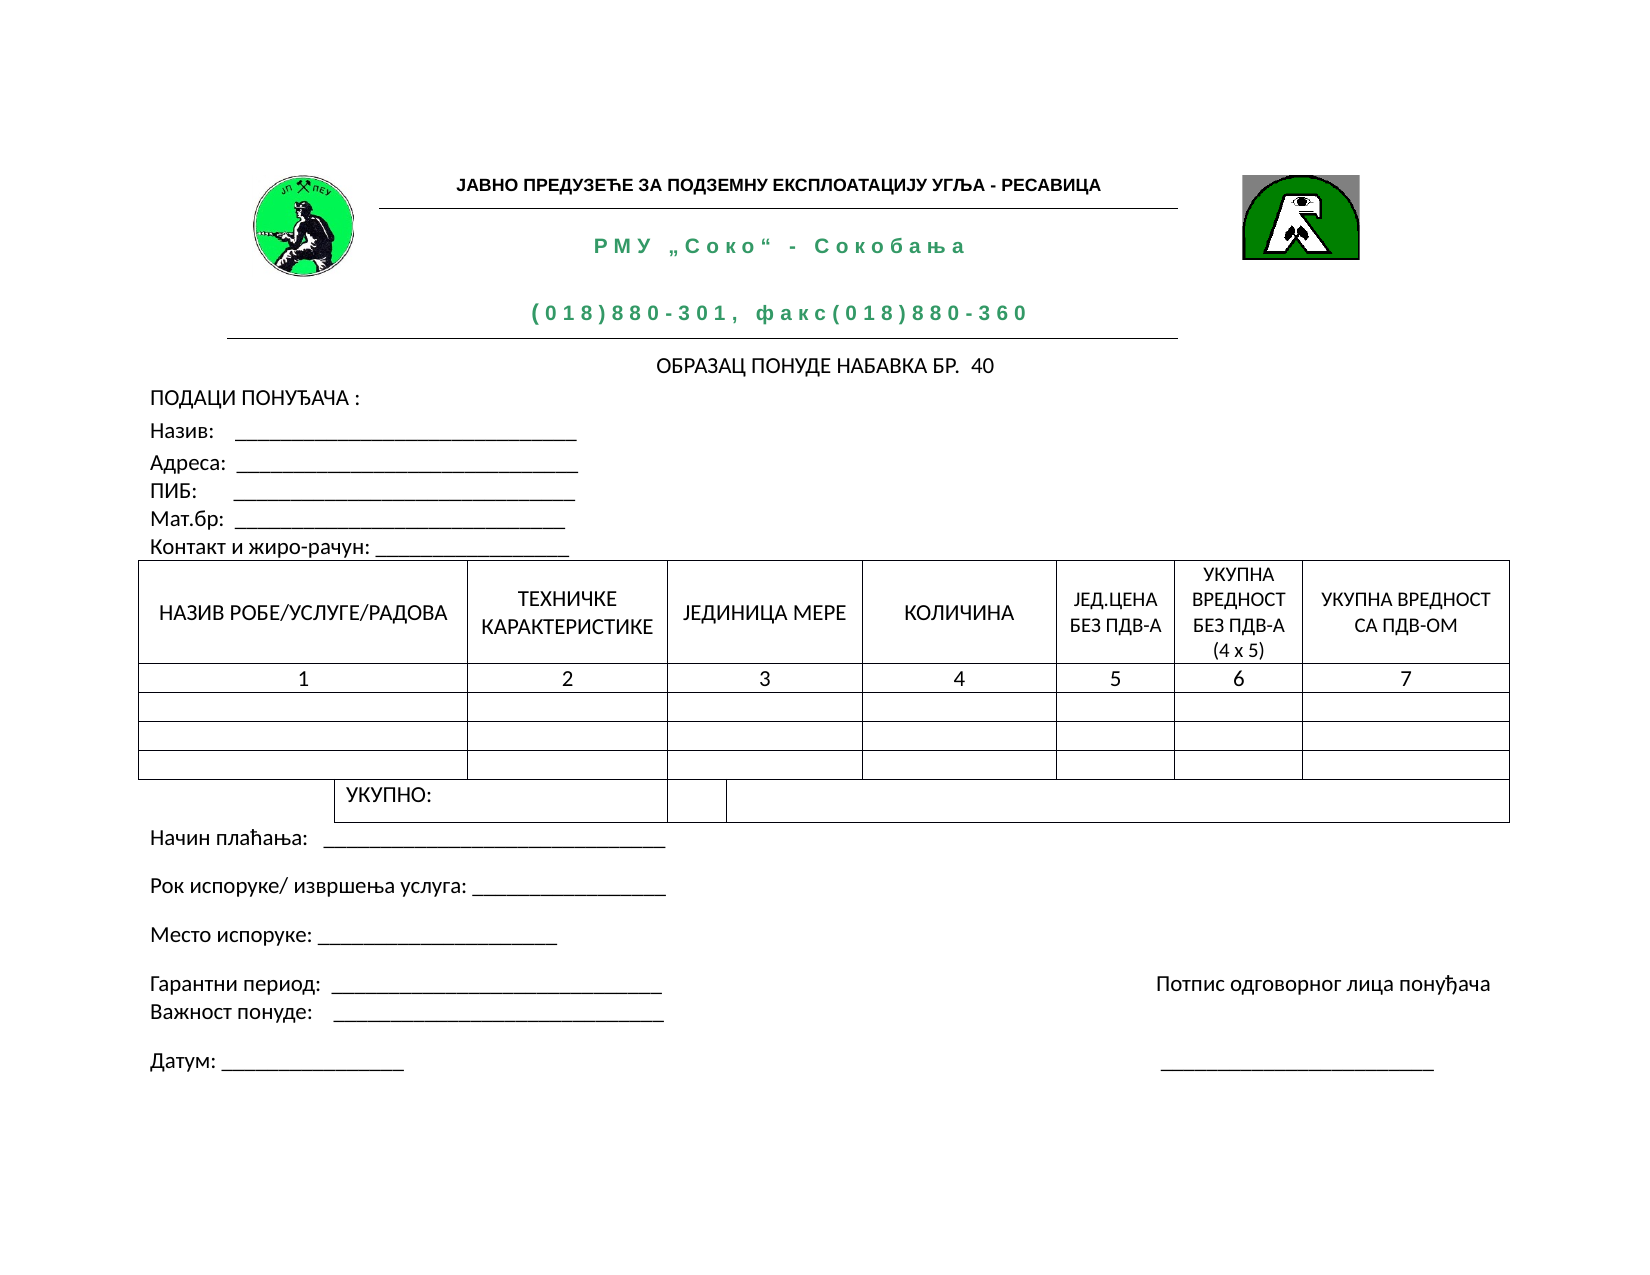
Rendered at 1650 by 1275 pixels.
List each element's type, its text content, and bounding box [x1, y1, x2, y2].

table_header УКУПНА ВРЕДНОСТ БЕЗ ПДВ-А (4 x 5) [1175, 561, 1302, 663]
table_cell [863, 693, 1056, 721]
table_cell [1175, 722, 1302, 750]
table_cell [1175, 693, 1302, 721]
table_header ЈАВНО ПРЕДУЗЕЋЕ ЗА ПОДЗЕМНУ ЕКСПЛОАТАЦИЈУ УГЉА - РЕСАВИЦА [379, 150, 1178, 208]
table_header НАЗИВ РОБЕ/УСЛУГЕ/РАДОВА [139, 561, 467, 663]
table_cell [863, 751, 1056, 779]
table_cell 5 [1057, 664, 1174, 692]
table_cell [727, 780, 1509, 822]
text Адреса: ______________________________ [150, 448, 1500, 476]
table_cell 1 [139, 664, 467, 692]
table_cell [468, 693, 667, 721]
text Мат.бр: _____________________________ [150, 504, 1500, 532]
text Контакт и жиро-рачун: _________________ [150, 532, 1500, 560]
table_cell УКУПНО: [335, 780, 667, 822]
table_header [1178, 150, 1424, 338]
table_cell [468, 751, 667, 779]
table_cell 6 [1175, 664, 1302, 692]
table_cell [139, 780, 334, 822]
table_cell 2 [468, 664, 667, 692]
text ПОДАЦИ ПОНУЂАЧА : [150, 383, 1500, 412]
table_cell РМУ „Соко“ - Сокобања (018)880-301, факс(018)880-360 [379, 209, 1178, 338]
table_header [227, 150, 379, 338]
table_cell [468, 722, 667, 750]
table_cell [668, 722, 862, 750]
table_cell 7 [1303, 664, 1509, 692]
table_cell [1303, 693, 1509, 721]
table_header УКУПНА ВРЕДНОСТ СА ПДВ-ОМ [1303, 561, 1509, 663]
table_cell [1303, 751, 1509, 779]
table_cell 4 [863, 664, 1056, 692]
table_cell [1057, 693, 1174, 721]
table_cell [139, 722, 467, 750]
table_header КОЛИЧИНА [863, 561, 1056, 663]
picture [1242, 175, 1360, 260]
table_header ЈЕД.ЦЕНА БЕЗ ПДВ-А [1057, 561, 1174, 663]
text Начин плаћања: ______________________________ [150, 823, 1500, 851]
text Рок испоруке/ извршења услуга: _________________ [150, 871, 1500, 899]
text ОБРАЗАЦ ПОНУДЕ НАБАВКА БР. 40 [150, 351, 1500, 379]
table_cell [1175, 751, 1302, 779]
text Место испоруке: _____________________ [150, 920, 1500, 948]
table_cell [139, 751, 467, 779]
table_cell [668, 693, 862, 721]
table_cell [1303, 722, 1509, 750]
table_cell [863, 722, 1056, 750]
table_cell 3 [668, 664, 862, 692]
table_cell [139, 693, 467, 721]
text Датум: ________________ ________________________ [150, 1046, 1500, 1074]
text ПИБ: ______________________________ [150, 476, 1500, 504]
table_cell [1057, 751, 1174, 779]
table_header ЈЕДИНИЦА МЕРЕ [668, 561, 862, 663]
picture [252, 175, 354, 277]
table_cell [1057, 722, 1174, 750]
table_header ТЕХНИЧКЕ КАРАКТЕРИСТИКЕ [468, 561, 667, 663]
table_cell [668, 780, 726, 822]
table_cell [668, 751, 862, 779]
text Гарантни период: _____________________________ Потпис одговорног лица понуђача Важност понуде: _____________________________ [150, 969, 1500, 1025]
text Назив: ______________________________ [150, 416, 1500, 444]
